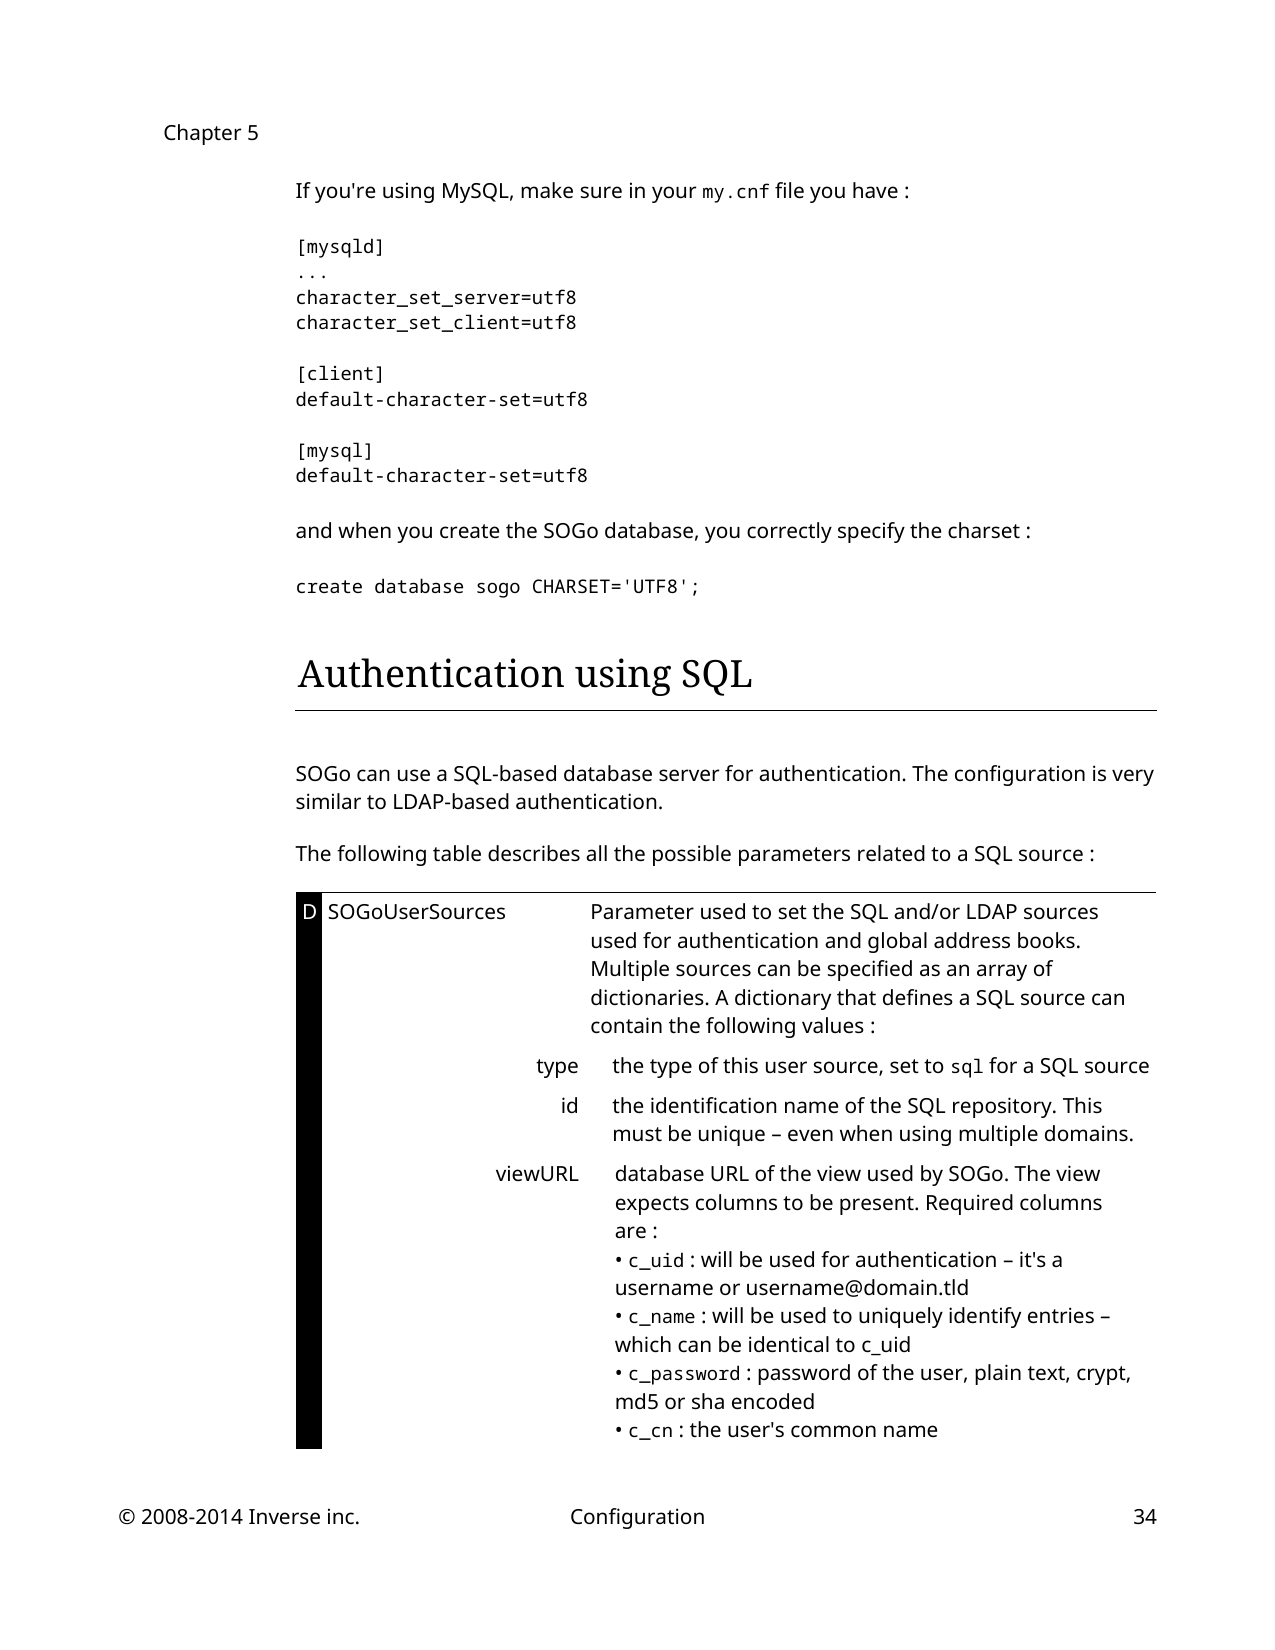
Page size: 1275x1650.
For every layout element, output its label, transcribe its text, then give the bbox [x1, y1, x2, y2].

text SOGo can use a SQL-based database server for authentication. The configuration is very similar to LDAP-based authentication. [295, 759, 1157, 816]
table_cell type [322, 1045, 584, 1085]
table_header Parameter used to set the SQL and/or LDAP sources used for authentication and global address books. Multiple sources can be specified as an array of dictionaries. A dictionary that defines a SQL source can contain the following values : [584, 893, 1156, 1045]
text If you're using MySQL, make sure in your my.cnf file you have : [mysqld] ... character_set_server=utf8 character_set_client=utf8 [client] default-character-set=utf8 [mysql] default-character-set=utf8 and when you create the SOGo database, you correctly specify the charset : create database sogo CHARSET='UTF8'; [295, 176, 1157, 599]
table_cell id [322, 1085, 584, 1154]
table_cell viewURL [322, 1154, 584, 1449]
table_cell [296, 1085, 322, 1154]
subtitle Authentication using SQL [295, 647, 1157, 710]
text The following table describes all the possible parameters related to a SQL source : [295, 839, 1157, 868]
table_header D [296, 893, 322, 1045]
table_cell [296, 1045, 322, 1085]
table_cell database URL of the view used by SOGo. The view expects columns to be present. Required columns are : • c_uid : will be used for authentication – it's a username or username@domain.tld • c_name : will be used to uniquely identify entries – which can be identical to c_uid • c_password : password of the user, plain text, crypt, md5 or sha encoded • c_cn : the user's common name [584, 1154, 1156, 1449]
table_header SOGoUserSources [322, 893, 584, 1045]
table_cell [296, 1154, 322, 1449]
table_cell the type of this user source, set to sql for a SQL source [584, 1045, 1156, 1085]
table_cell the identification name of the SQL repository. This must be unique – even when using multiple domains. [584, 1085, 1156, 1154]
